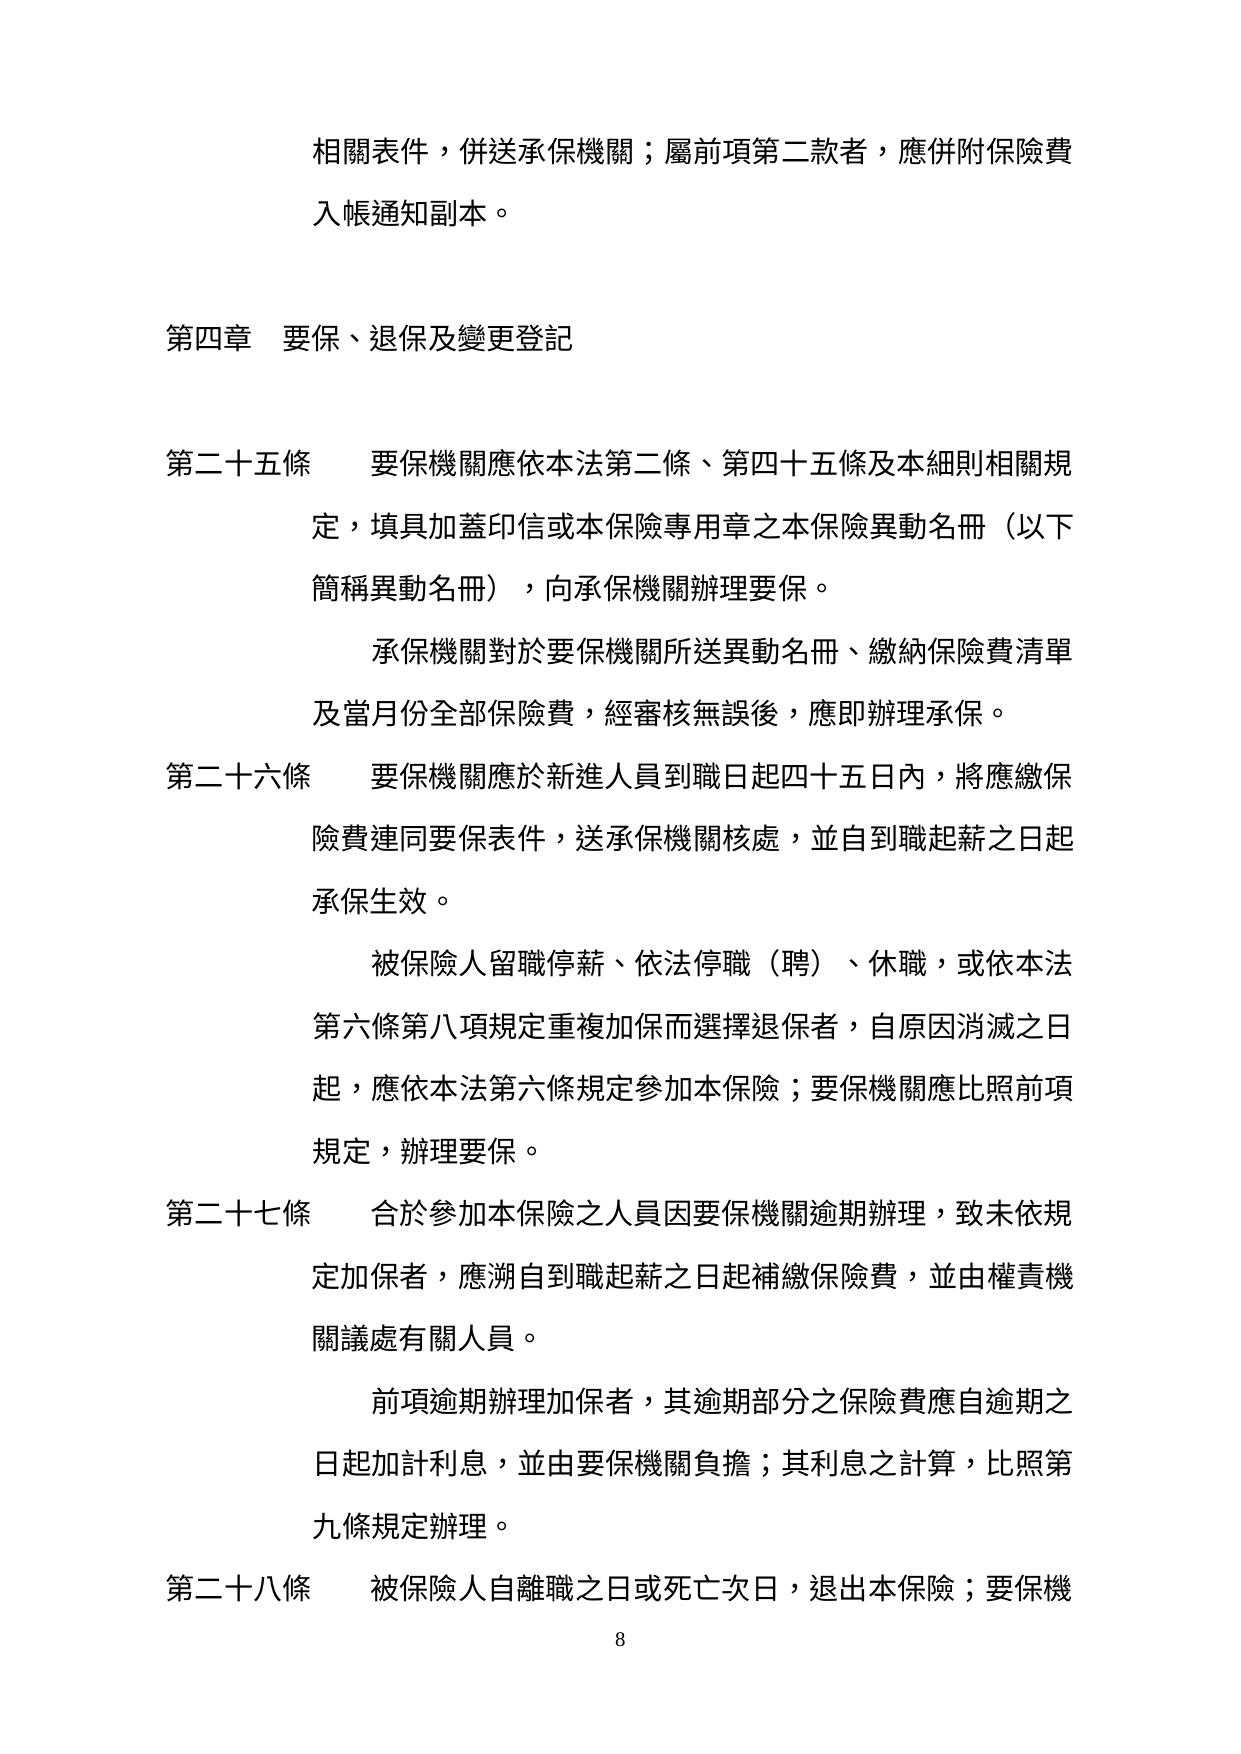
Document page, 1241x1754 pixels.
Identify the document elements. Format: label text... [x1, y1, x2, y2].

text 第二十六條 要保機關應於新進人員到職日起四十五日內，將應繳保險費連同要保表件，送承保機關核處，並自到職起薪之日起承保生效。 [165, 733, 1075, 920]
text 相關表件，併送承保機關；屬前項第二款者，應併附保險費入帳通知副本。 [313, 108, 1075, 233]
text 前項逾期辦理加保者，其逾期部分之保險費應自逾期之日起加計利息，並由要保機關負擔；其利息之計算，比照第九條規定辦理。 [313, 1358, 1075, 1545]
text 第二十七條 合於參加本保險之人員因要保機關逾期辦理，致未依規定加保者，應溯自到職起薪之日起補繳保險費，並由權責機關議處有關人員。 [165, 1170, 1075, 1358]
text 第二十八條 被保險人自離職之日或死亡次日，退出本保險；要保機 [165, 1545, 1075, 1608]
text 第四章 要保、退保及變更登記 [165, 295, 1075, 358]
text 被保險人留職停薪、依法停職（聘）、休職，或依本法第六條第八項規定重複加保而選擇退保者，自原因消滅之日起，應依本法第六條規定參加本保險；要保機關應比照前項規定，辦理要保。 [313, 920, 1075, 1170]
text 承保機關對於要保機關所送異動名冊、繳納保險費清單及當月份全部保險費，經審核無誤後，應即辦理承保。 [313, 608, 1075, 733]
text 第二十五條 要保機關應依本法第二條、第四十五條及本細則相關規定，填具加蓋印信或本保險專用章之本保險異動名冊（以下簡稱異動名冊），向承保機關辦理要保。 [165, 420, 1075, 608]
